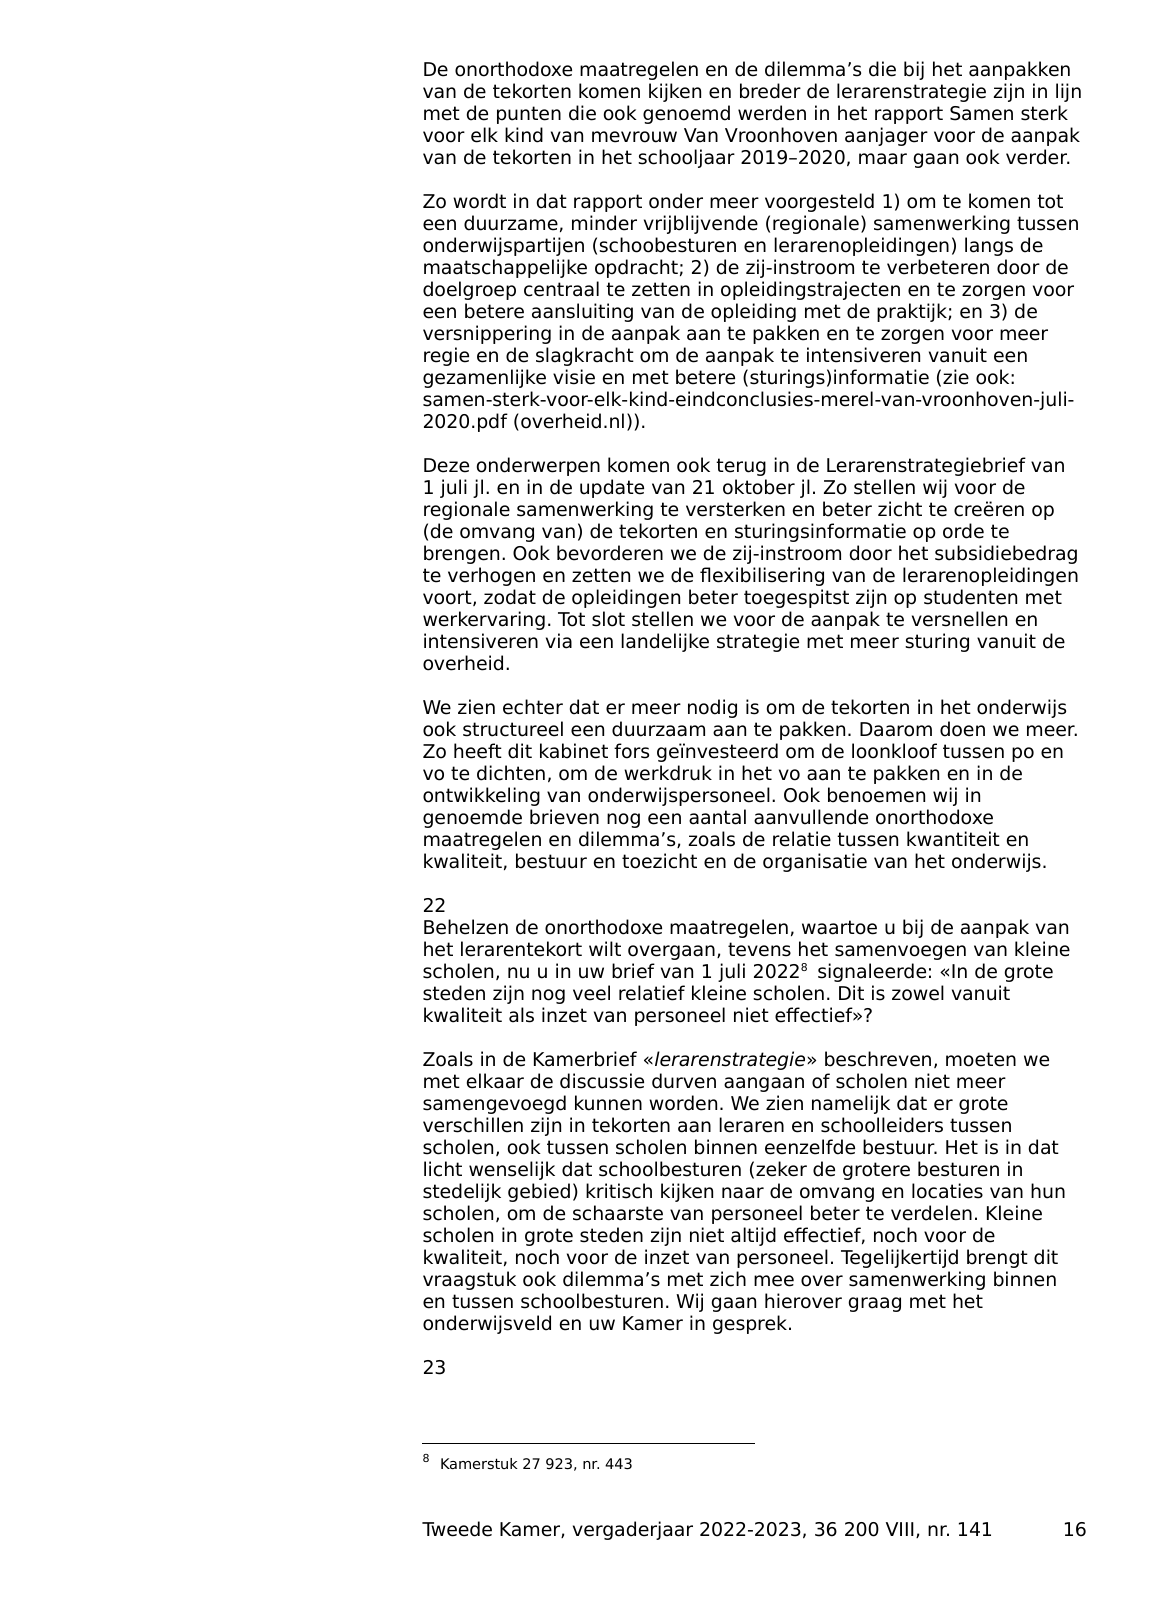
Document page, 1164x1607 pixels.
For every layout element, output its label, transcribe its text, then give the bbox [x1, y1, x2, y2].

text Kamerstuk 27 923, nr. 443 [422, 1452, 1087, 1474]
text Behelzen de onorthodoxe maatregelen, waartoe u bij de aanpak van het lerarentekort wilt overgaan, tevens het samenvoegen van kleine scholen, nu u in uw brief van 1 juli 2022 signaleerde: «In de grote steden zijn nog veel relatief kleine scholen. Dit is zowel vanuit kwaliteit als inzet van personeel niet effectief»? [422, 917, 1087, 1027]
text 22 [422, 895, 1087, 917]
text De onorthodoxe maatregelen en de dilemma’s die bij het aanpakken van de tekorten komen kijken en breder de lerarenstrategie zijn in lijn met de punten die ook genoemd werden in het rapport Samen sterk voor elk kind van mevrouw Van Vroonhoven aanjager voor de aanpak van de tekorten in het schooljaar 2019–2020, maar gaan ook verder. [422, 59, 1087, 169]
text Deze onderwerpen komen ook terug in de Lerarenstrategiebrief van 1 juli jl. en in de update van 21 oktober jl. Zo stellen wij voor de regionale samenwerking te versterken en beter zicht te creëren op (de omvang van) de tekorten en sturingsinformatie op orde te brengen. Ook bevorderen we de zij-instroom door het subsidiebedrag te verhogen en zetten we de flexibilisering van de lerarenopleidingen voort, zodat de opleidingen beter toegespitst zijn op studenten met werkervaring. Tot slot stellen we voor de aanpak te versnellen en intensiveren via een landelijke strategie met meer sturing vanuit de overheid. [422, 455, 1087, 675]
text Zoals in de Kamerbrief «lerarenstrategie» beschreven, moeten we met elkaar de discussie durven aangaan of scholen niet meer samengevoegd kunnen worden. We zien namelijk dat er grote verschillen zijn in tekorten aan leraren en schoolleiders tussen scholen, ook tussen scholen binnen eenzelfde bestuur. Het is in dat licht wenselijk dat schoolbesturen (zeker de grotere besturen in stedelijk gebied) kritisch kijken naar de omvang en locaties van hun scholen, om de schaarste van personeel beter te verdelen. Kleine scholen in grote steden zijn niet altijd effectief, noch voor de kwaliteit, noch voor de inzet van personeel. Tegelijkertijd brengt dit vraagstuk ook dilemma’s met zich mee over samenwerking binnen en tussen schoolbesturen. Wij gaan hierover graag met het onderwijsveld en uw Kamer in gesprek. [422, 1049, 1087, 1335]
text 23 [422, 1357, 1087, 1379]
text Zo wordt in dat rapport onder meer voorgesteld 1) om te komen tot een duurzame, minder vrijblijvende (regionale) samenwerking tussen onderwijspartijen (schoobesturen en lerarenopleidingen) langs de maatschappelijke opdracht; 2) de zij-instroom te verbeteren door de doelgroep centraal te zetten in opleidingstrajecten en te zorgen voor een betere aansluiting van de opleiding met de praktijk; en 3) de versnippering in de aanpak aan te pakken en te zorgen voor meer regie en de slagkracht om de aanpak te intensiveren vanuit een gezamenlijke visie en met betere (sturings)informatie (zie ook: samen-sterk-voor-elk-kind-eindconclusies-merel-van-vroonhoven-juli-2020.pdf (overheid.nl)). [422, 191, 1087, 433]
text We zien echter dat er meer nodig is om de tekorten in het onderwijs ook structureel een duurzaam aan te pakken. Daarom doen we meer. Zo heeft dit kabinet fors geïnvesteerd om de loonkloof tussen po en vo te dichten, om de werkdruk in het vo aan te pakken en in de ontwikkeling van onderwijspersoneel. Ook benoemen wij in genoemde brieven nog een aantal aanvullende onorthodoxe maatregelen en dilemma’s, zoals de relatie tussen kwantiteit en kwaliteit, bestuur en toezicht en de organisatie van het onderwijs. [422, 697, 1087, 873]
